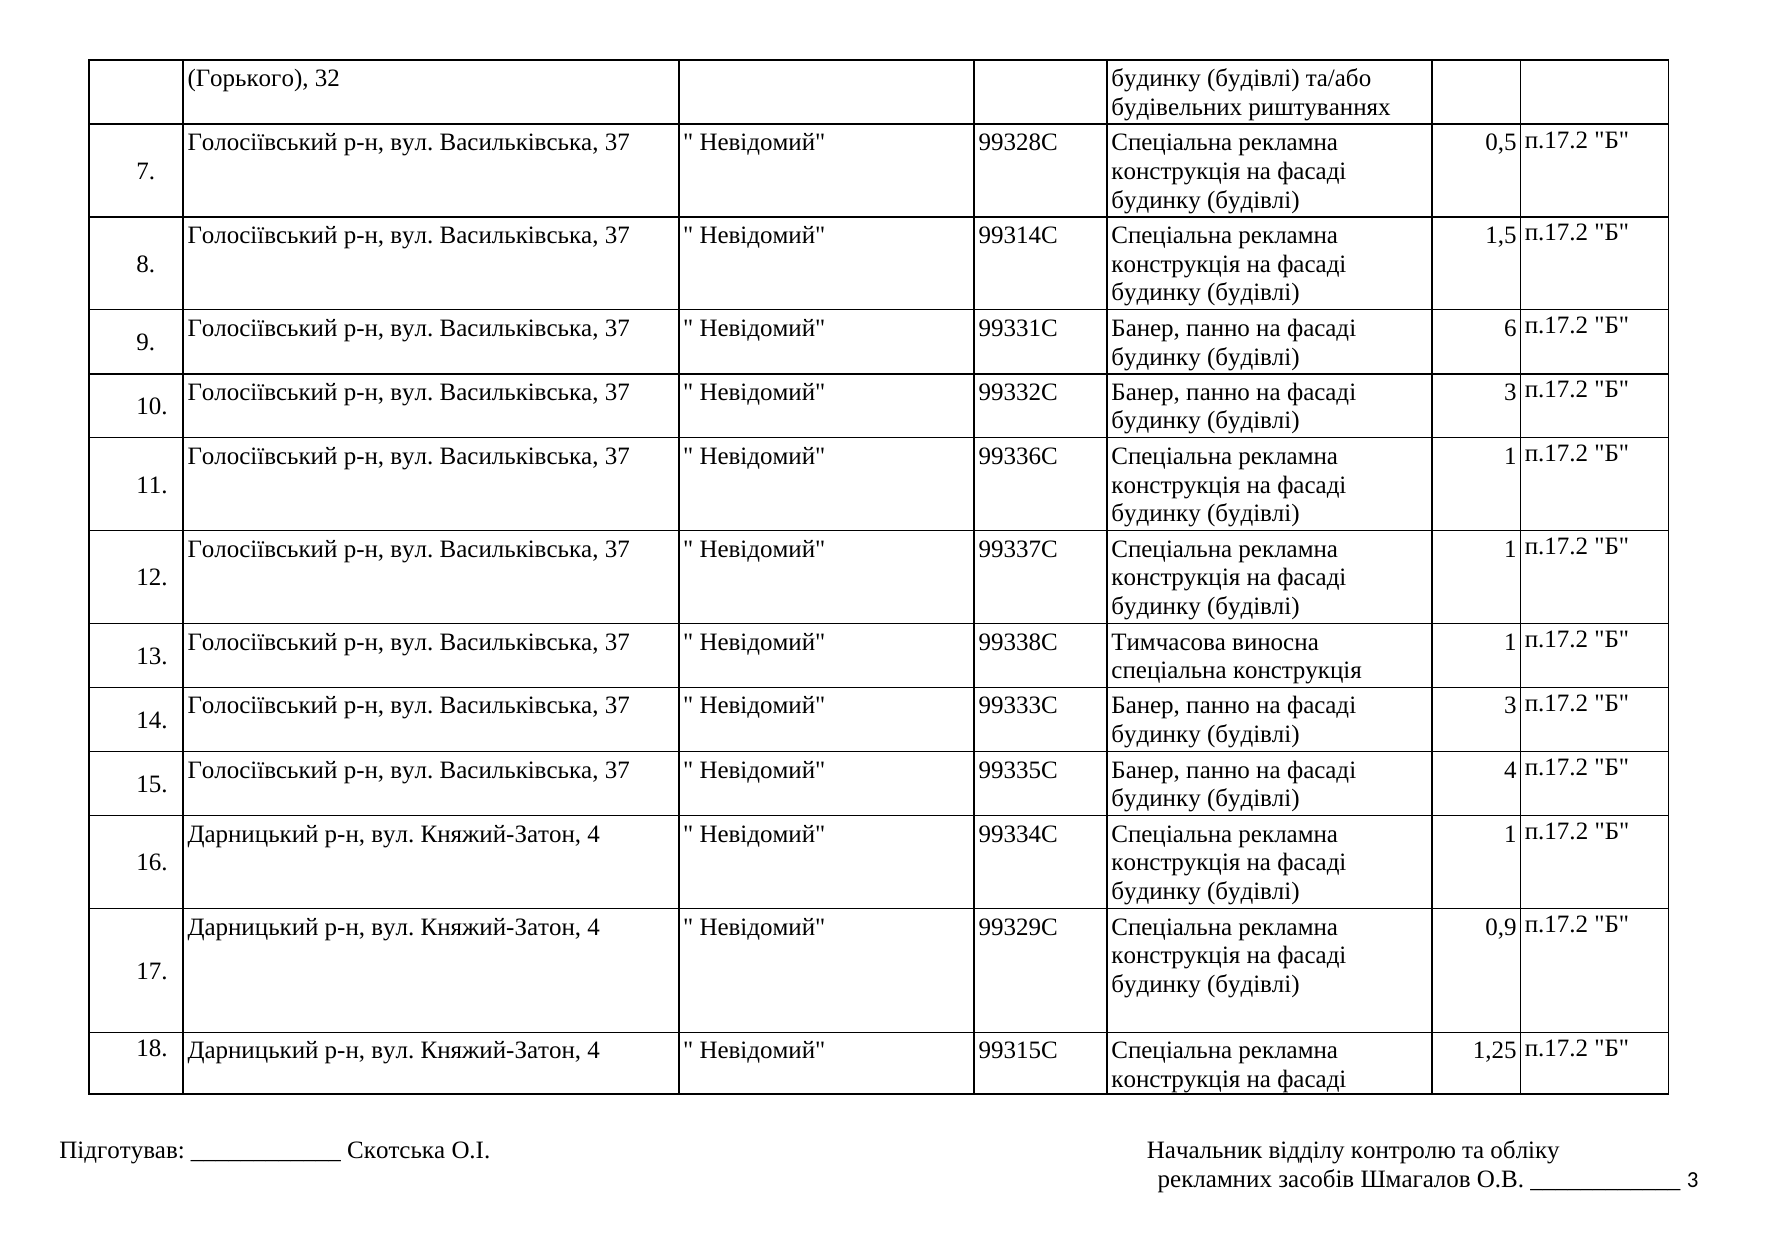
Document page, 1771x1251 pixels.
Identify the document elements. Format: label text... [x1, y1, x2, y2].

table_cell п.17.2 "Б" [1521, 531, 1668, 622]
table_cell 1 [1433, 531, 1520, 622]
table_cell Спеціальна рекламна конструкція на фасаді [1108, 1033, 1431, 1093]
table_cell 99333С [975, 688, 1106, 751]
table_cell [90, 816, 182, 907]
table_cell 99335С [975, 752, 1106, 815]
table_cell Голосіївський р-н, вул. Васильківська, 37 [184, 624, 678, 687]
table_cell 99329С [975, 909, 1106, 1032]
table_cell " Невідомий" [680, 624, 973, 687]
table_cell " Невідомий" [680, 375, 973, 437]
table_cell Спеціальна рекламна конструкція на фасаді будинку (будівлі) [1108, 218, 1431, 309]
table_cell 1,5 [1433, 218, 1520, 309]
table_cell Банер, панно на фасаді будинку (будівлі) [1108, 688, 1431, 751]
table_cell [90, 752, 182, 815]
table_cell Банер, панно на фасаді будинку (будівлі) [1108, 375, 1431, 437]
table_cell п.17.2 "Б" [1521, 688, 1668, 751]
table_cell п.17.2 "Б" [1521, 218, 1668, 309]
table_cell " Невідомий" [680, 1033, 973, 1093]
table_cell [90, 909, 182, 1032]
table_cell Голосіївський р-н, вул. Васильківська, 37 [184, 531, 678, 622]
table_cell 99331С [975, 310, 1106, 373]
table_cell Спеціальна рекламна конструкція на фасаді будинку (будівлі) [1108, 909, 1431, 1032]
table_cell " Невідомий" [680, 816, 973, 907]
table_cell " Невідомий" [680, 310, 973, 373]
table_cell Тимчасова виносна спеціальна конструкція [1108, 624, 1431, 687]
table_cell Спеціальна рекламна конструкція на фасаді будинку (будівлі) [1108, 531, 1431, 622]
table_cell п.17.2 "Б" [1521, 1033, 1668, 1093]
table_cell Дарницький р-н, вул. Княжий-Затон, 4 [184, 909, 678, 1032]
table_cell Банер, панно на фасаді будинку (будівлі) [1108, 310, 1431, 373]
table_cell 99328С [975, 125, 1106, 216]
table_cell будинку (будівлі) та/або будівельних риштуваннях [1108, 61, 1431, 123]
table_cell 99338С [975, 624, 1106, 687]
table_cell [90, 61, 182, 123]
table_cell [90, 688, 182, 751]
table_cell 99332С [975, 375, 1106, 437]
table_cell 6 [1433, 310, 1520, 373]
table_cell " Невідомий" [680, 752, 973, 815]
table_cell п.17.2 "Б" [1521, 816, 1668, 907]
table_cell Голосіївський р-н, вул. Васильківська, 37 [184, 218, 678, 309]
table_cell " Невідомий" [680, 438, 973, 530]
table_cell [90, 125, 182, 216]
table_cell п.17.2 "Б" [1521, 752, 1668, 815]
table_cell 4 [1433, 752, 1520, 815]
table_cell [90, 531, 182, 622]
table_cell 99337С [975, 531, 1106, 622]
table_cell п.17.2 "Б" [1521, 438, 1668, 530]
table_cell " Невідомий" [680, 688, 973, 751]
table_cell [680, 61, 973, 123]
table_cell 1 [1433, 816, 1520, 907]
table_cell 99315С [975, 1033, 1106, 1093]
table_cell 1 [1433, 624, 1520, 687]
table_cell " Невідомий" [680, 531, 973, 622]
table_cell Голосіївський р-н, вул. Васильківська, 37 [184, 438, 678, 530]
table_cell " Невідомий" [680, 218, 973, 309]
table_cell Банер, панно на фасаді будинку (будівлі) [1108, 752, 1431, 815]
table_cell [90, 310, 182, 373]
table_cell " Невідомий" [680, 909, 973, 1032]
table_cell [1521, 61, 1668, 123]
table_cell 99336С [975, 438, 1106, 530]
table_cell 3 [1433, 688, 1520, 751]
table_cell [90, 218, 182, 309]
table_cell " Невідомий" [680, 125, 973, 216]
table_cell [975, 61, 1106, 123]
table_cell 99334С [975, 816, 1106, 907]
table_cell Голосіївський р-н, вул. Васильківська, 37 [184, 688, 678, 751]
table_cell (Горького), 32 [184, 61, 678, 123]
table_cell 1,25 [1433, 1033, 1520, 1093]
table_cell Спеціальна рекламна конструкція на фасаді будинку (будівлі) [1108, 125, 1431, 216]
table_cell п.17.2 "Б" [1521, 375, 1668, 437]
table_cell Спеціальна рекламна конструкція на фасаді будинку (будівлі) [1108, 816, 1431, 907]
table_cell Голосіївський р-н, вул. Васильківська, 37 [184, 375, 678, 437]
table_cell [90, 375, 182, 437]
table_cell п.17.2 "Б" [1521, 310, 1668, 373]
table_cell 0,5 [1433, 125, 1520, 216]
table_cell 1 [1433, 438, 1520, 530]
table_cell Дарницький р-н, вул. Княжий-Затон, 4 [184, 1033, 678, 1093]
table_cell п.17.2 "Б" [1521, 624, 1668, 687]
table_cell 0,9 [1433, 909, 1520, 1032]
table_cell [90, 438, 182, 530]
table_cell [90, 1033, 182, 1093]
table_cell Спеціальна рекламна конструкція на фасаді будинку (будівлі) [1108, 438, 1431, 530]
table_cell [1433, 61, 1520, 123]
table_cell Голосіївський р-н, вул. Васильківська, 37 [184, 752, 678, 815]
table_cell 99314С [975, 218, 1106, 309]
table_cell Дарницький р-н, вул. Княжий-Затон, 4 [184, 816, 678, 907]
table_cell Голосіївський р-н, вул. Васильківська, 37 [184, 125, 678, 216]
table_cell Голосіївський р-н, вул. Васильківська, 37 [184, 310, 678, 373]
table_cell п.17.2 "Б" [1521, 909, 1668, 1032]
table_cell 3 [1433, 375, 1520, 437]
table_cell п.17.2 "Б" [1521, 125, 1668, 216]
table_cell [90, 624, 182, 687]
